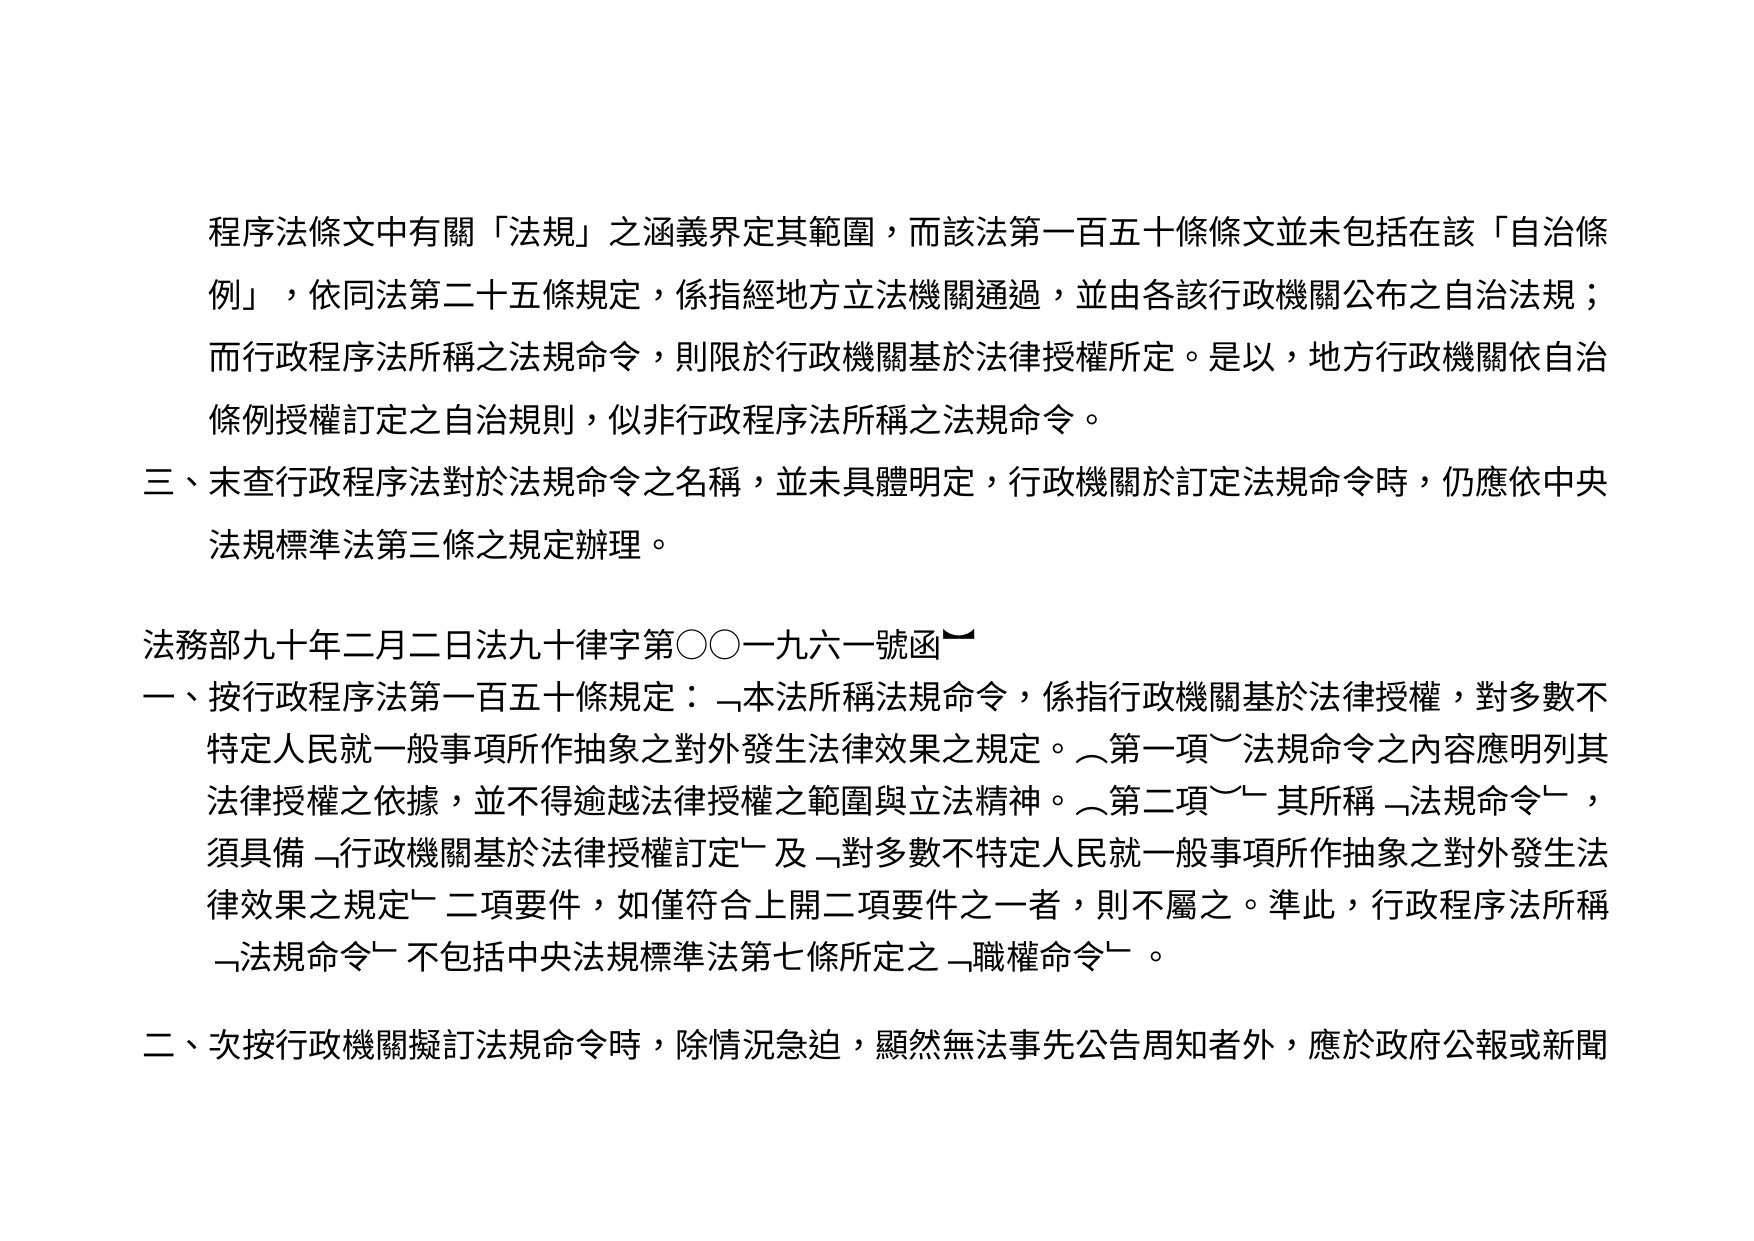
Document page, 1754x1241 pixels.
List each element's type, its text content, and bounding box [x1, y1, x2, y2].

text 三、末查行政程序法對於法規命令之名稱，並未具體明定，行政機關於訂定法規命令時，仍應依中央法規標準法第三條之規定辦理。 [142, 438, 1612, 563]
text 法務部九十年二月二日法九十律字第○○一九六一號函︼ [142, 616, 1612, 668]
text 一、按行政程序法第一百五十條規定：﹁本法所稱法規命令，係指行政機關基於法律授權，對多數不特定人民就一般事項所作抽象之對外發生法律效果之規定。︵第一項︶法規命令之內容應明列其法律授權之依據，並不得逾越法律授權之範圍與立法精神。︵第二項︶﹂其所稱﹁法規命令﹂，須具備﹁行政機關基於法律授權訂定﹂及﹁對多數不特定人民就一般事項所作抽象之對外發生法律效果之規定﹂二項要件，如僅符合上開二項要件之一者，則不屬之。準此，行政程序法所稱﹁法規命令﹂不包括中央法規標準法第七條所定之﹁職權命令﹂。 [142, 668, 1612, 980]
text 二、次按行政機關擬訂法規命令時，除情況急迫，顯然無法事先公告周知者外，應於政府公報或新聞 [142, 1001, 1612, 1063]
text 程序法條文中有關「法規」之涵義界定其範圍，而該法第一百五十條條文並未包括在該「自治條例」，依同法第二十五條規定，係指經地方立法機關通過，並由各該行政機關公布之自治法規；而行政程序法所稱之法規命令，則限於行政機關基於法律授權所定。是以，地方行政機關依自治條例授權訂定之自治規則，似非行政程序法所稱之法規命令。 [142, 188, 1612, 438]
